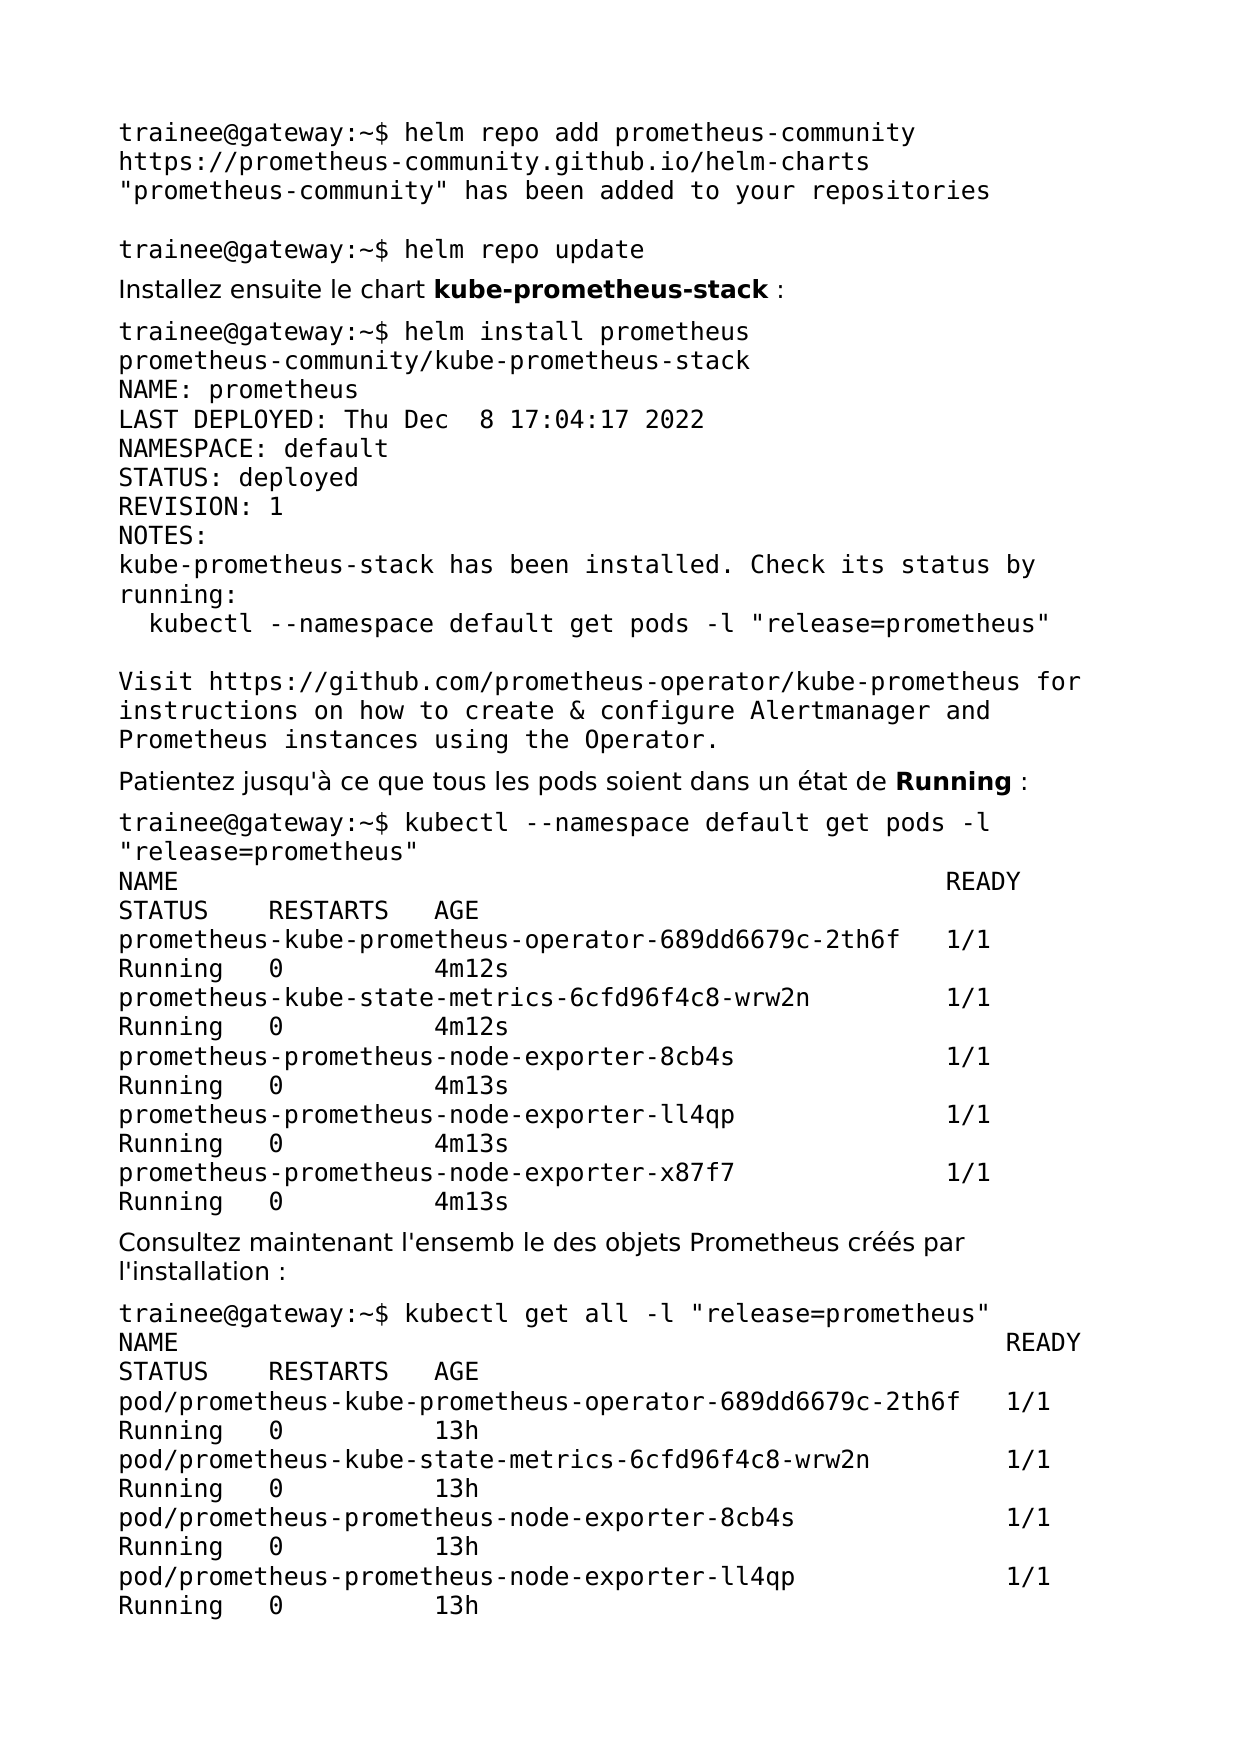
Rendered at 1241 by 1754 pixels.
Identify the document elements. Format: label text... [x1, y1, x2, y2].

text Installez ensuite le chart kube-prometheus-stack : [118, 276, 1122, 305]
text trainee@gateway:~$ kubectl --namespace default get pods -l "release=prometheus" NAME READY STATUS RESTARTS AGE prometheus-kube-prometheus-operator-689dd6679c-2th6f 1/1 Running 0 4m12s prometheus-kube-state-metrics-6cfd96f4c8-wrw2n 1/1 Running 0 4m12s prometheus-prometheus-node-exporter-8cb4s 1/1 Running 0 4m13s prometheus-prometheus-node-exporter-ll4qp 1/1 Running 0 4m13s prometheus-prometheus-node-exporter-x87f7 1/1 Running 0 4m13s [118, 808, 1122, 1217]
text trainee@gateway:~$ kubectl get all -l "release=prometheus" NAME READY STATUS RESTARTS AGE pod/prometheus-kube-prometheus-operator-689dd6679c-2th6f 1/1 Running 0 13h pod/prometheus-kube-state-metrics-6cfd96f4c8-wrw2n 1/1 Running 0 13h pod/prometheus-prometheus-node-exporter-8cb4s 1/1 Running 0 13h pod/prometheus-prometheus-node-exporter-ll4qp 1/1 Running 0 13h [118, 1299, 1122, 1620]
text Patientez jusqu'à ce que tous les pods soient dans un état de Running : [118, 767, 1122, 796]
text trainee@gateway:~$ helm install prometheus prometheus-community/kube-prometheus-stack NAME: prometheus LAST DEPLOYED: Thu Dec 8 17:04:17 2022 NAMESPACE: default STATUS: deployed REVISION: 1 NOTES: kube-prometheus-stack has been installed. Check its status by running: kubectl --namespace default get pods -l "release=prometheus" Visit https://github.com/prometheus-operator/kube-prometheus for instructions on how to create & configure Alertmanager and Prometheus instances using the Operator. [118, 317, 1122, 755]
text Consultez maintenant l'ensemb le des objets Prometheus créés par l'installation : [118, 1228, 1122, 1287]
text trainee@gateway:~$ helm repo add prometheus-community https://prometheus-community.github.io/helm-charts "prometheus-community" has been added to your repositories trainee@gateway:~$ helm repo update [118, 118, 1122, 264]
